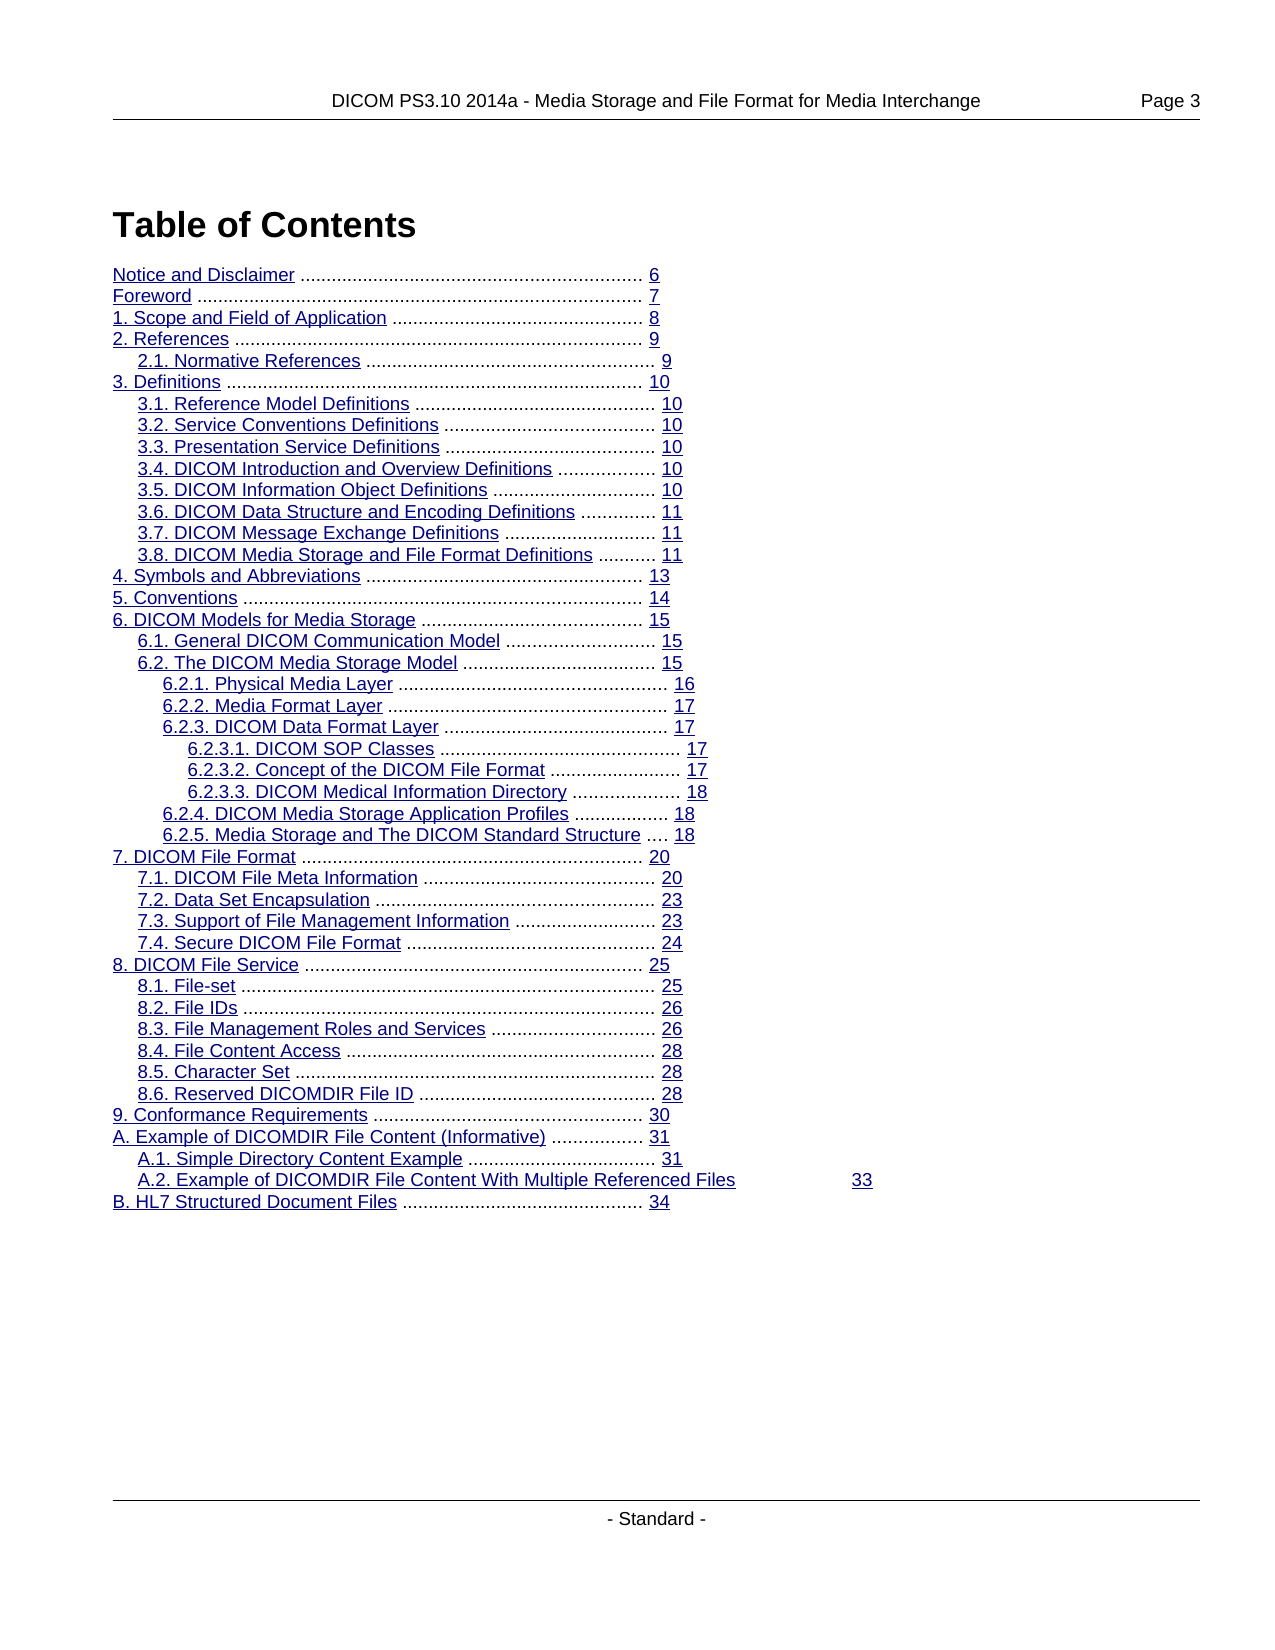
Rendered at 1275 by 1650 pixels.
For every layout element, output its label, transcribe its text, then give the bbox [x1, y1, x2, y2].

text 7.4. Secure DICOM File Format 0 [137, 932, 1175, 953]
text 9. Conformance Requirements 0 [112, 1104, 1175, 1126]
text 3.6. DICOM Data Structure and Encoding Definitions 0 [137, 501, 1175, 522]
text 8.2. File IDs 0 [137, 996, 1175, 1018]
text 8.3. File Management Roles and Services 0 [137, 1018, 1175, 1039]
text 6.2.3.1. DICOM SOP Classes 0 [187, 738, 1175, 759]
text B. HL7 Structured Document Files 0 [112, 1191, 1175, 1212]
text 8.5. Character Set 0 [137, 1061, 1175, 1083]
text 3.7. DICOM Message Exchange Definitions 0 [137, 522, 1175, 544]
text 3.2. Service Conventions Definitions 0 [137, 414, 1175, 436]
text A.1. Simple Directory Content Example 0 [137, 1147, 1175, 1169]
text 7.1. DICOM File Meta Information 0 [137, 867, 1175, 889]
text A.2. Example of DICOMDIR File Content With Multiple Referenced Files 0 [137, 1169, 1175, 1191]
text 6.1. General DICOM Communication Model 0 [137, 630, 1175, 651]
text 8. DICOM File Service 0 [112, 953, 1175, 975]
text 6.2.2. Media Format Layer 0 [162, 694, 1175, 716]
text 8.6. Reserved DICOMDIR File ID 0 [137, 1083, 1175, 1104]
text 7. DICOM File Format 0 [112, 846, 1175, 867]
text 6. DICOM Models for Media Storage 0 [112, 608, 1175, 630]
text 6.2.3. DICOM Data Format Layer 0 [162, 716, 1175, 738]
text 3.4. DICOM Introduction and Overview Definitions 0 [137, 457, 1175, 479]
text 3. Definitions 0 [112, 371, 1175, 393]
text 1. Scope and Field of Application 0 [112, 306, 1175, 328]
text 3.1. Reference Model Definitions 0 [137, 393, 1175, 414]
text 6.2.3.2. Concept of the DICOM File Format 0 [187, 759, 1175, 781]
text 6.2.1. Physical Media Layer 0 [162, 673, 1175, 694]
text 3.8. DICOM Media Storage and File Format Definitions 0 [137, 544, 1175, 565]
text 3.3. Presentation Service Definitions 0 [137, 436, 1175, 457]
text 2. References 0 [112, 328, 1175, 349]
text 6.2.4. DICOM Media Storage Application Profiles 0 [162, 802, 1175, 824]
text Notice and Disclaimer 0 [112, 263, 1175, 285]
text 6.2.3.3. DICOM Medical Information Directory 0 [187, 781, 1175, 802]
text 5. Conventions 0 [112, 587, 1175, 608]
text 4. Symbols and Abbreviations 0 [112, 565, 1175, 587]
text 2.1. Normative References 0 [137, 349, 1175, 371]
text 8.4. File Content Access 0 [137, 1039, 1175, 1061]
text Foreword 0 [112, 285, 1175, 306]
text 7.3. Support of File Management Information 0 [137, 910, 1175, 932]
text 7.2. Data Set Encapsulation 0 [137, 889, 1175, 910]
text A. Example of DICOMDIR File Content (Informative) 0 [112, 1126, 1175, 1147]
text Table of Contents [112, 204, 1200, 245]
text 6.2.5. Media Storage and The DICOM Standard Structure 0 [162, 824, 1175, 846]
text 6.2. The DICOM Media Storage Model 0 [137, 651, 1175, 673]
text 8.1. File-set 0 [137, 975, 1175, 996]
text 3.5. DICOM Information Object Definitions 0 [137, 479, 1175, 501]
